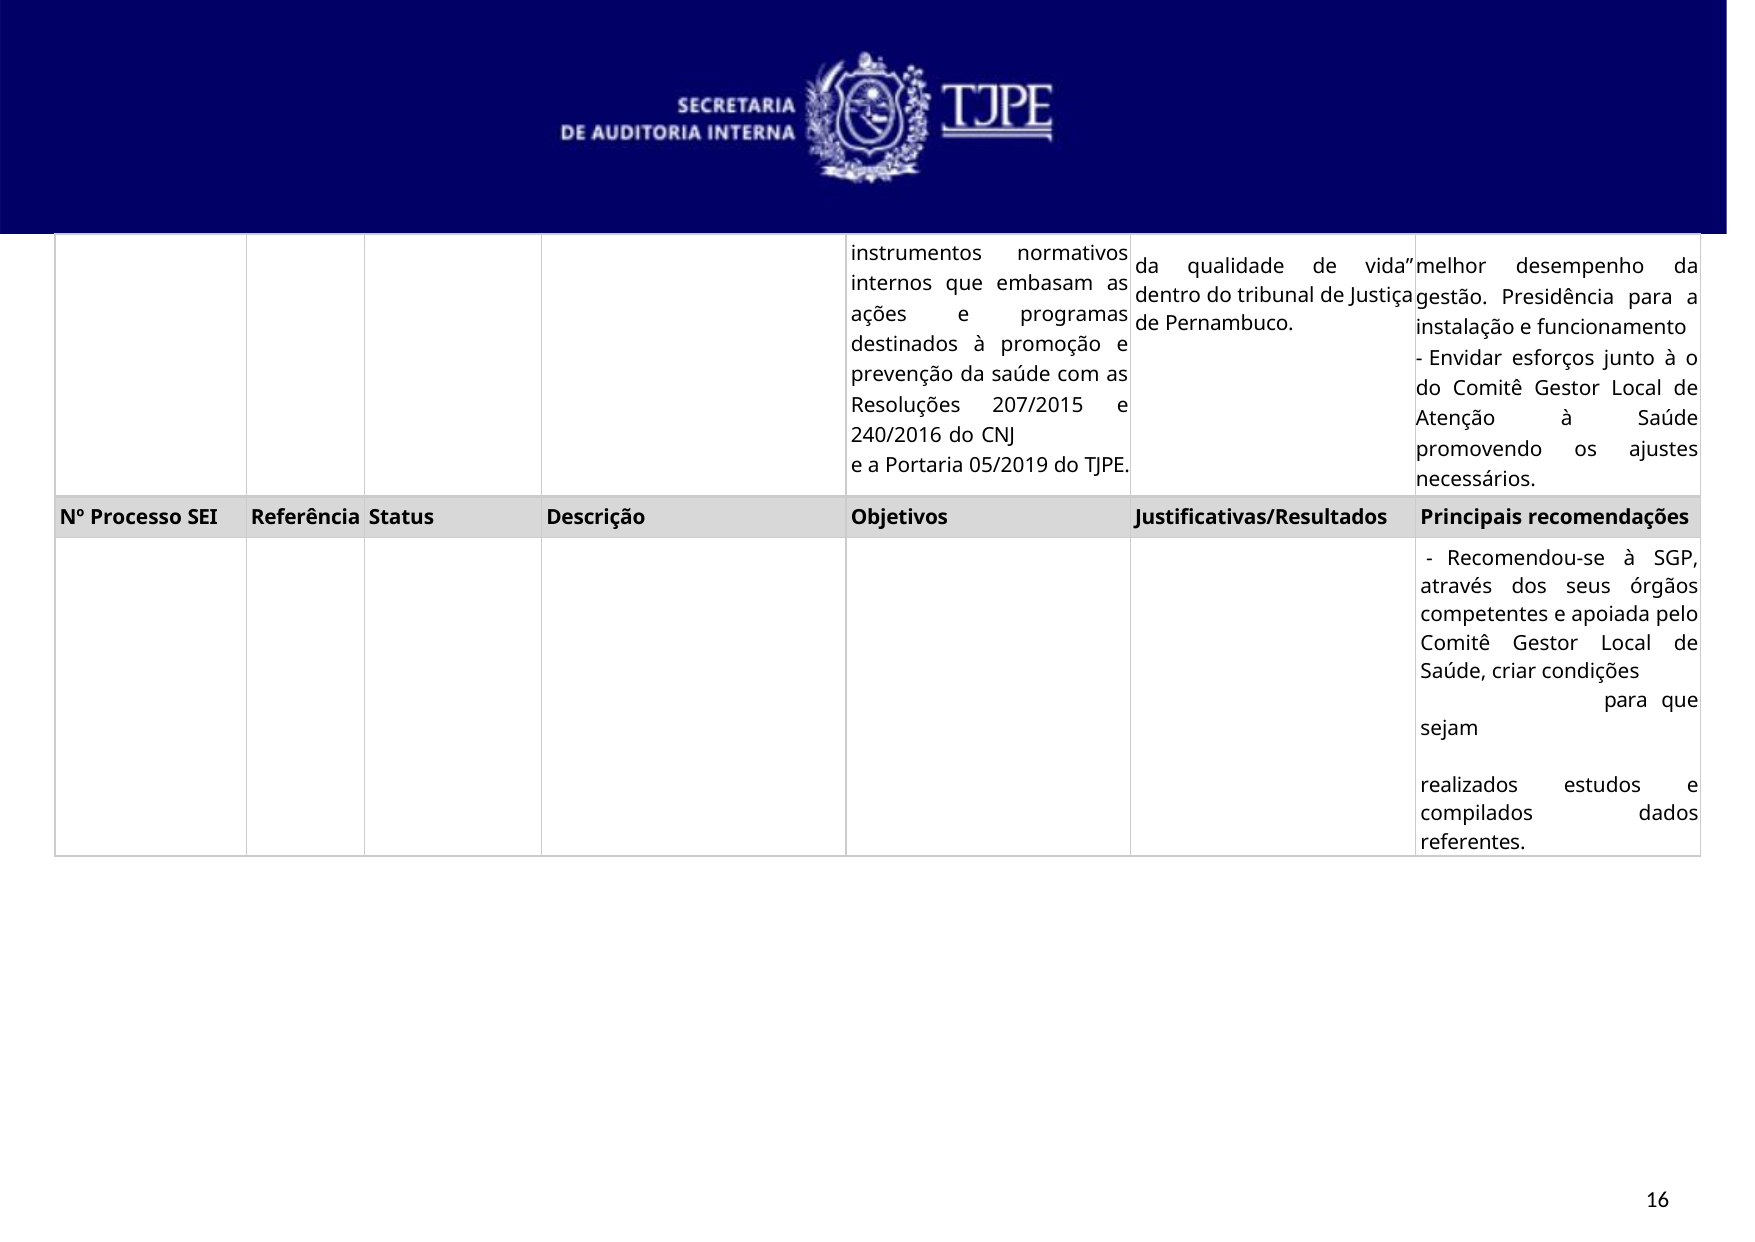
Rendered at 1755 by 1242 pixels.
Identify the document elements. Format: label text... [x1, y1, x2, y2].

table_cell [365, 235, 541, 494]
table_cell [542, 538, 845, 855]
table_cell - Recomendou-se à SGP, através dos seus órgãos competentes e apoiada pelo Comitê Gestor Local de Saúde, criar condições para que sejam realizados estudos e compilados dados referentes. [1416, 538, 1700, 855]
table_header Nº Processo SEI [56, 498, 246, 537]
table_cell [542, 235, 845, 494]
table_cell [365, 538, 541, 855]
table_header Justificativas/Resultados [1131, 498, 1415, 537]
table_header Status [365, 498, 541, 537]
table_cell [56, 538, 246, 855]
table_header Principais recomendações [1416, 498, 1700, 537]
table_cell instrumentos normativos internos que embasam as ações e programas destinados à promoção e prevenção da saúde com as Resoluções 207/2015 e 240/2016 do CNJ e a Portaria 05/2019 do TJPE. [847, 235, 1130, 494]
table_cell [56, 235, 246, 494]
table_cell melhor desempenho da gestão. Presidência para a instalação e funcionamento Envidar esforços junto à o do Comitê Gestor Local de Atenção à Saúde promovendo os ajustes necessários. [1416, 235, 1700, 494]
table_header Referência [247, 498, 364, 537]
table_cell [847, 538, 1130, 855]
table_cell [1131, 538, 1415, 855]
table_header Descrição [542, 498, 845, 537]
table_cell [247, 235, 364, 494]
table_header Objetivos [847, 498, 1130, 537]
table_cell [247, 538, 364, 855]
table_cell da qualidade de vida” dentro do tribunal de Justiça de Pernambuco. [1131, 235, 1415, 494]
